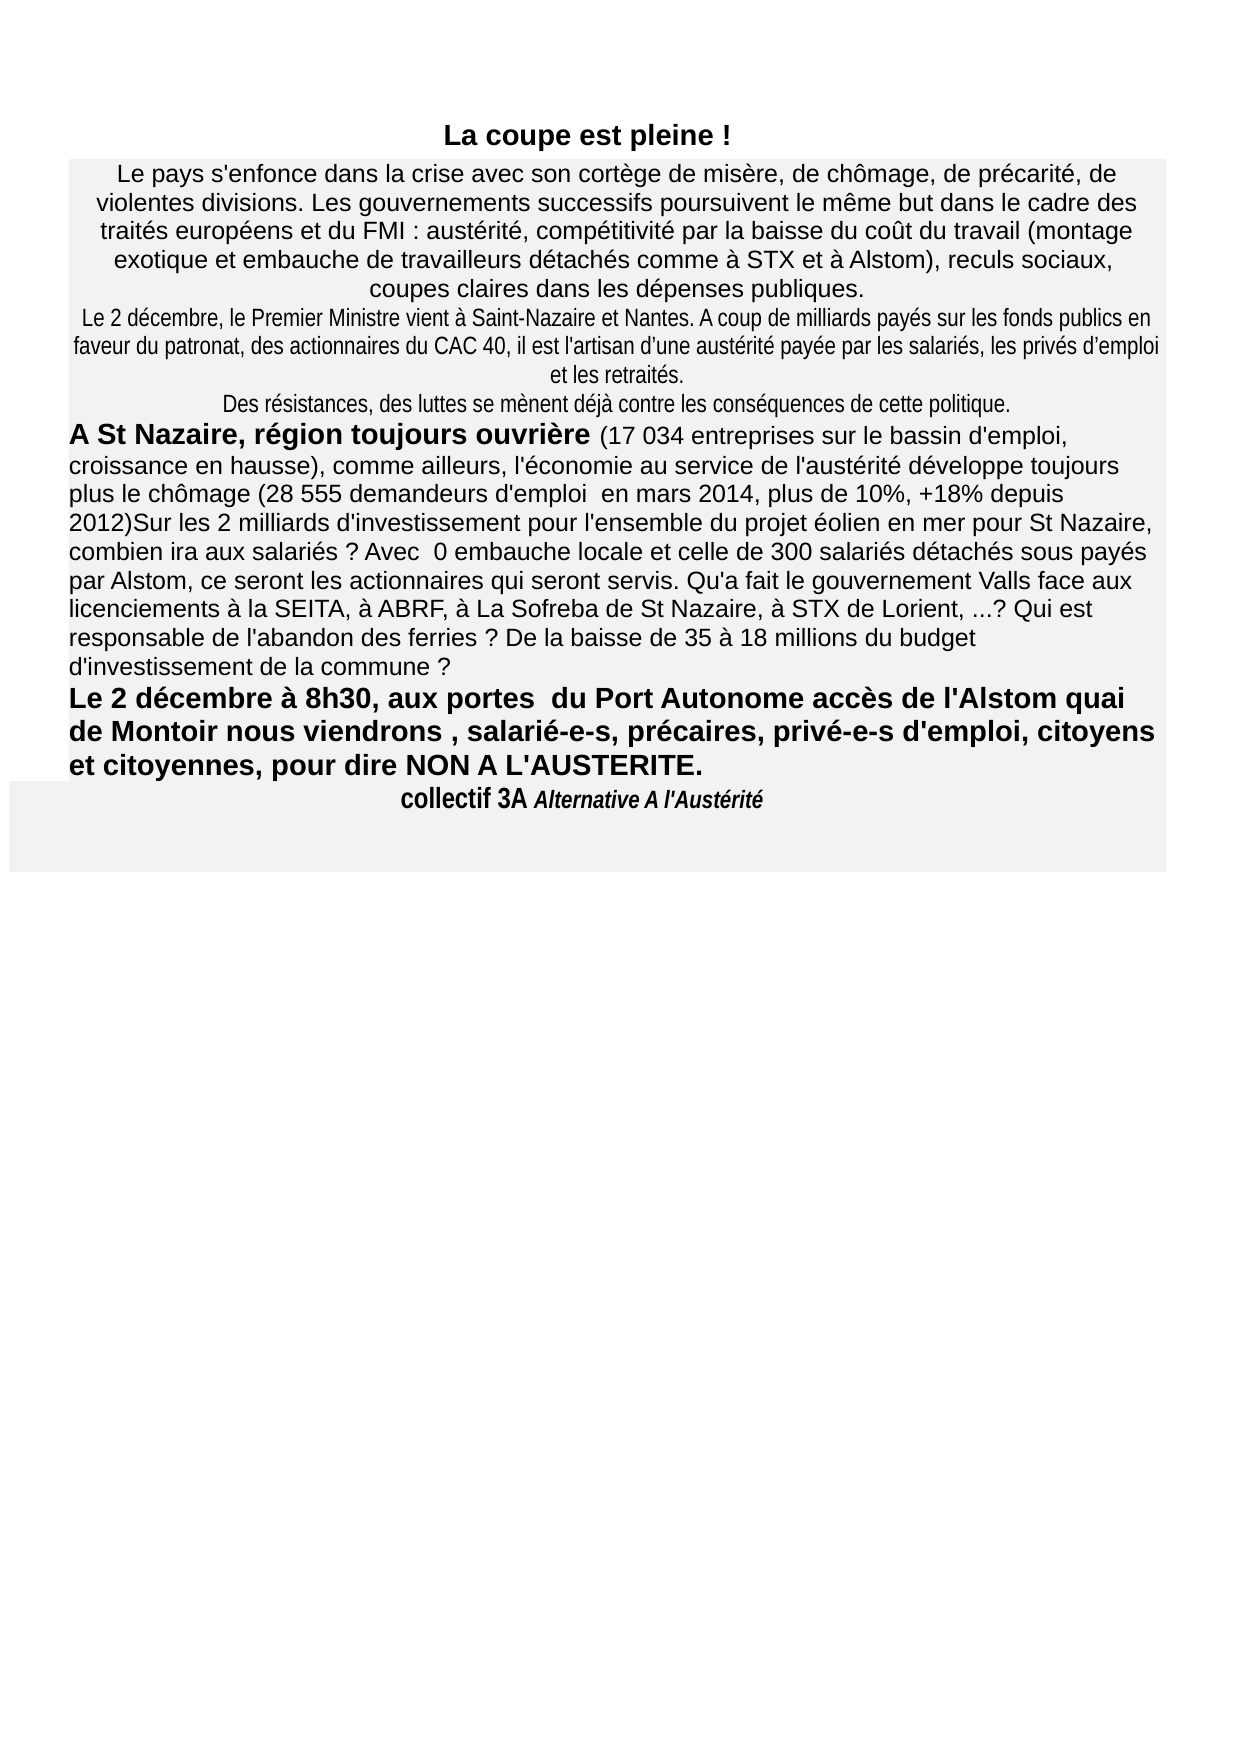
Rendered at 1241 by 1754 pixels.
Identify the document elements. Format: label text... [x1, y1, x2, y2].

text Le 2 décembre, le Premier Ministre vient à Saint-Nazaire et Nantes. A coup de milliards payés sur les fonds publics en faveur du patronat, des actionnaires du CAC 40, il est l'artisan d’une austérité payée par les salariés, les privés d’emploi et les retraités. [69, 303, 1166, 388]
text La coupe est pleine ! [9, 118, 1166, 152]
text coupes claires dans les dépenses publiques. [69, 274, 1166, 303]
text Le pays s'enfonce dans la crise avec son cortège de misère, de chômage, de précarité, de violentes divisions. Les gouvernements successifs poursuivent le même but dans le cadre des traités européens et du FMI : austérité, compétitivité par la baisse du coût du travail (montage exotique et embauche de travailleurs détachés comme à STX et à Alstom), reculs sociaux, [69, 159, 1166, 274]
text Des résistances, des luttes se mènent déjà contre les conséquences de cette politique. [69, 388, 1166, 417]
text collectif 3A Alternative A l'Austérité [9, 781, 1166, 815]
text Le 2 décembre à 8h30, aux portes du Port Autonome accès de l'Alstom quai de Montoir nous viendrons , salarié-e-s, précaires, privé-e-s d'emploi, citoyens et citoyennes, pour dire NON A L'AUSTERITE. [69, 681, 1166, 781]
text A St Nazaire, région toujours ouvrière (17 034 entreprises sur le bassin d'emploi, croissance en hausse), comme ailleurs, l'économie au service de l'austérité développe toujours plus le chômage (28 555 demandeurs d'emploi en mars 2014, plus de 10%, +18% depuis 2012)Sur les 2 milliards d'investissement pour l'ensemble du projet éolien en mer pour St Nazaire, combien ira aux salariés ? Avec 0 embauche locale et celle de 300 salariés détachés sous payés par Alstom, ce seront les actionnaires qui seront servis. Qu'a fait le gouvernement Valls face aux licenciements à la SEITA, à ABRF, à La Sofreba de St Nazaire, à STX de Lorient, ...? Qui est responsable de l'abandon des ferries ? De la baisse de 35 à 18 millions du budget d'investissement de la commune ? [69, 417, 1166, 681]
